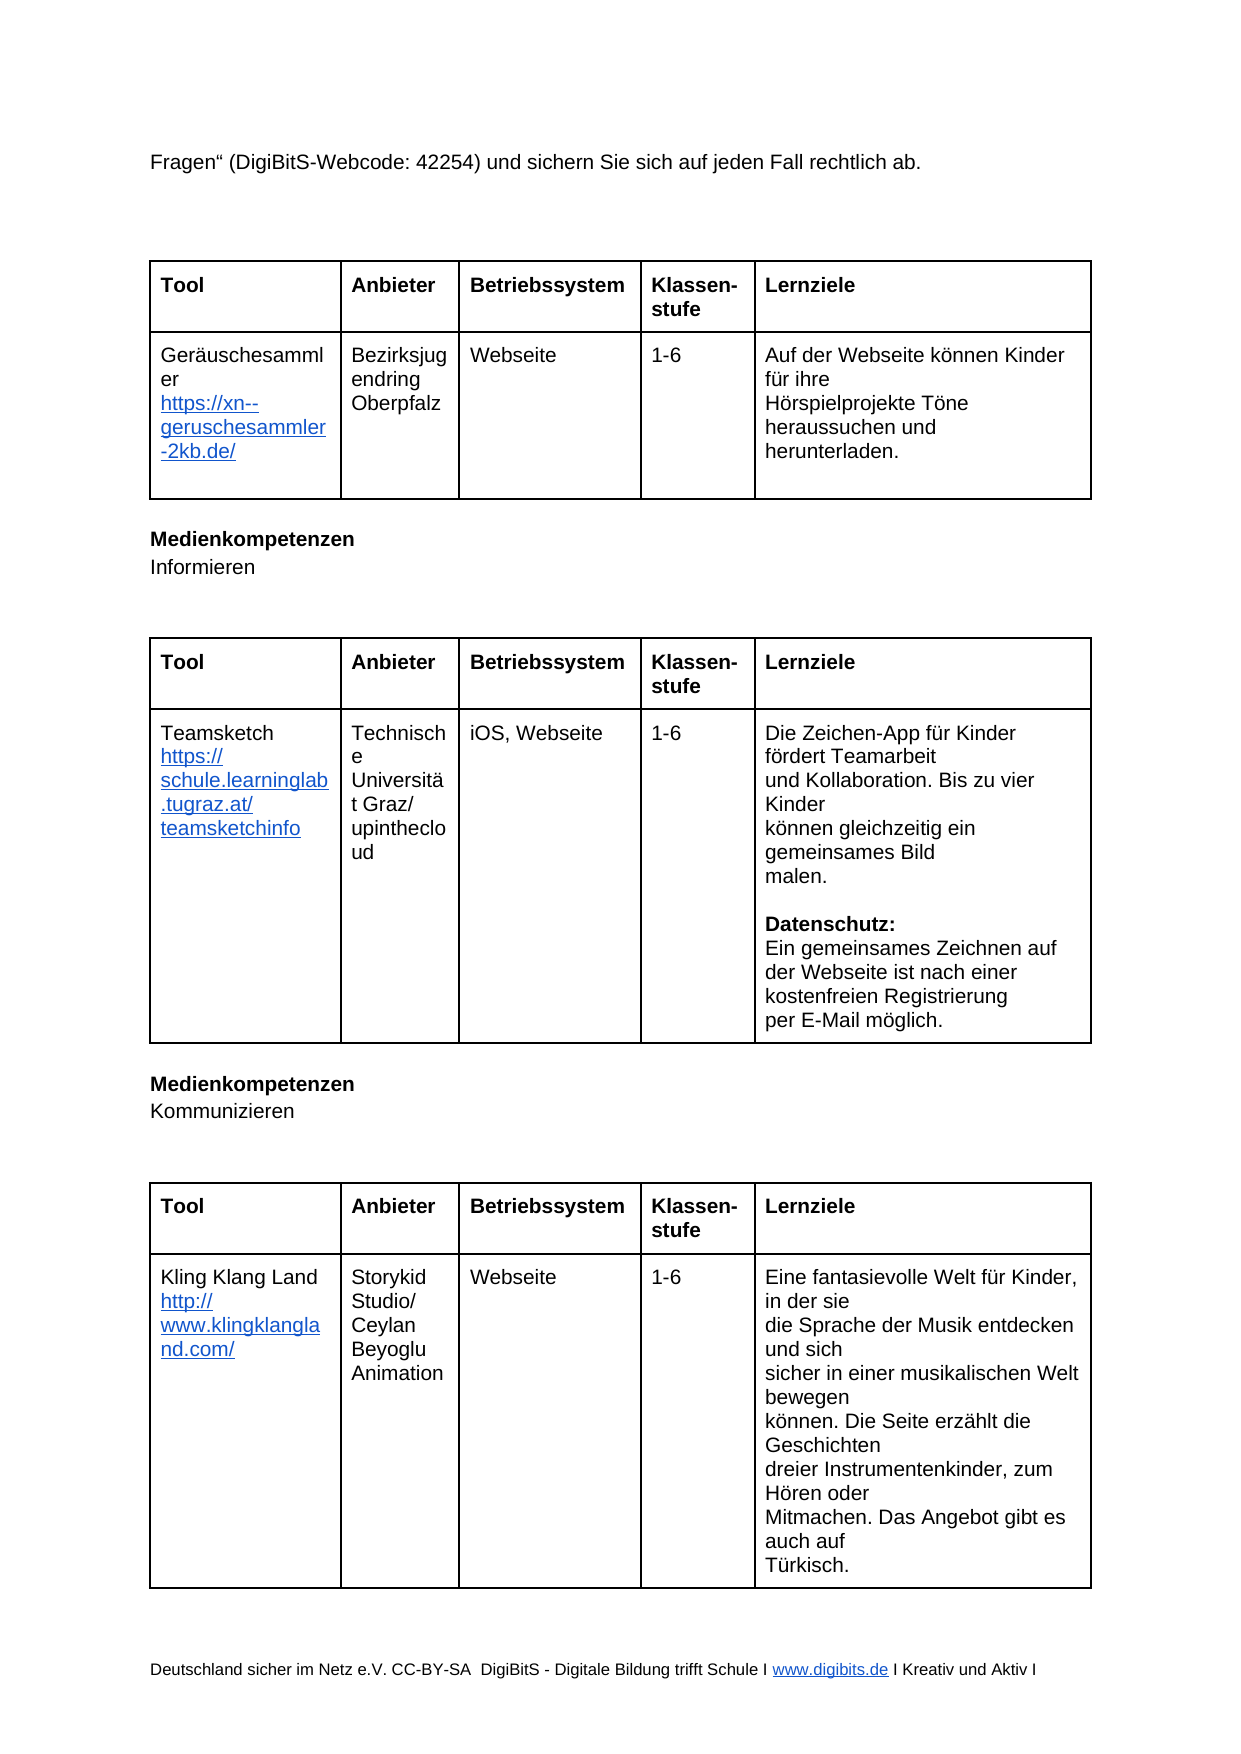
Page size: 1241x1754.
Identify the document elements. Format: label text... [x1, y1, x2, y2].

table_cell Bezirksjugendring Oberpfalz [342, 333, 458, 497]
text Fragen“ (DigiBitS-Webcode: 42254) und sichern Sie sich auf jeden Fall rechtlich ab. [150, 150, 1090, 174]
table_header Betriebssystem [460, 262, 640, 331]
table_cell Geräuschesammler https://xn--geruschesammler-2kb.de/ [151, 333, 340, 497]
table_header Klassen-stufe [642, 1184, 754, 1253]
table_cell iOS, Webseite [460, 710, 640, 1042]
text Medienkompetenzen [150, 527, 1090, 551]
table_header Tool [151, 1184, 340, 1253]
table_cell Teamsketch https://schule.learninglab.tugraz.at/teamsketchinfo [151, 710, 340, 1042]
table_header Anbieter [342, 262, 458, 331]
table_header Anbieter [342, 639, 458, 708]
text Informieren [150, 554, 1090, 578]
table_header Tool [151, 262, 340, 331]
text Medienkompetenzen [150, 1072, 1090, 1096]
table_cell Webseite [460, 333, 640, 497]
table_header Betriebssystem [460, 1184, 640, 1253]
table_header Tool [151, 639, 340, 708]
table_header Betriebssystem [460, 639, 640, 708]
table_header Lernziele [756, 1184, 1090, 1253]
table_cell Storykid Studio/ Ceylan Beyoglu Animation [342, 1255, 458, 1587]
table_header Lernziele [756, 639, 1090, 708]
table_cell 1-6 [642, 1255, 754, 1587]
table_cell Auf der Webseite können Kinder für ihre Hörspielprojekte Töne heraussuchen und herunterladen. [756, 333, 1090, 497]
text Kommunizieren [150, 1099, 1090, 1123]
table_cell 1-6 [642, 710, 754, 1042]
table_cell Technische Universität Graz/ upinthecloud [342, 710, 458, 1042]
table_cell Die Zeichen-App für Kinder fördert Teamarbeit und Kollaboration. Bis zu vier Kinder können gleichzeitig ein gemeinsames Bild malen. Datenschutz: Ein gemeinsames Zeichnen auf der Webseite ist nach einer kostenfreien Registrierung per E-Mail möglich. [756, 710, 1090, 1042]
table_header Klassen-stufe [642, 262, 754, 331]
table_header Klassen-stufe [642, 639, 754, 708]
table_header Anbieter [342, 1184, 458, 1253]
table_cell Eine fantasievolle Welt für Kinder, in der sie die Sprache der Musik entdecken und sich sicher in einer musikalischen Welt bewegen können. Die Seite erzählt die Geschichten dreier Instrumentenkinder, zum Hören oder Mitmachen. Das Angebot gibt es auch auf Türkisch. [756, 1255, 1090, 1587]
table_cell Kling Klang Land http://www.klingklangland.com/ [151, 1255, 340, 1587]
table_header Lernziele [756, 262, 1090, 331]
table_cell Webseite [460, 1255, 640, 1587]
table_cell 1-6 [642, 333, 754, 497]
